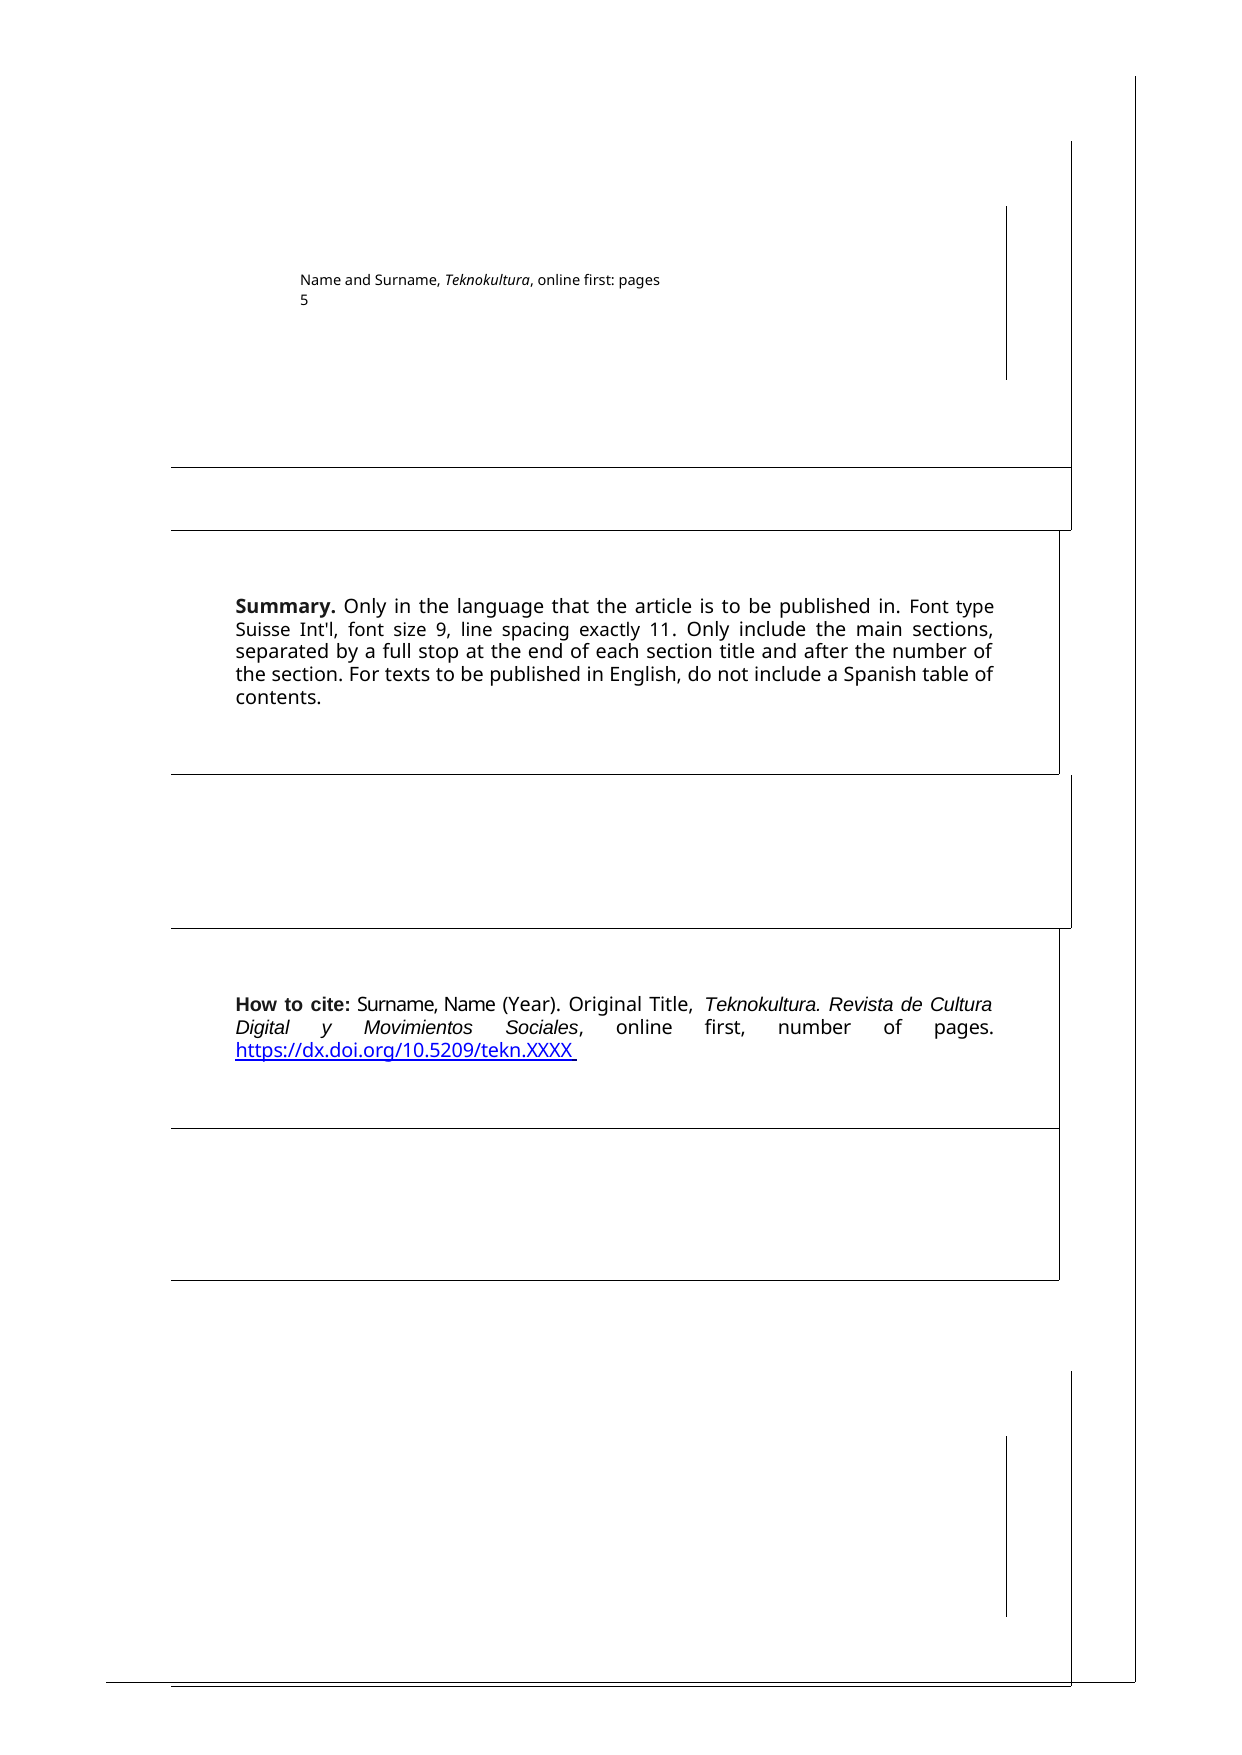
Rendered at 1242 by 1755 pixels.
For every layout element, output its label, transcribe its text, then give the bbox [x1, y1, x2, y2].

text How to cite: Surname, Name (Year). Original Title, Teknokultura. Revista de Cultura Digital y Movimientos Sociales, online first, number of pages. https://dx.doi.org/10.5209/tekn.XXXX [171, 928, 1059, 1128]
text Summary. Only in the language that the article is to be published in. Font type Suisse Int'l, font size 9, line spacing exactly 11. Only include the main sections, separated by a full stop at the end of each section title and after the number of the section. For texts to be published in English, do not include a Spanish table of contents. [171, 530, 1059, 774]
